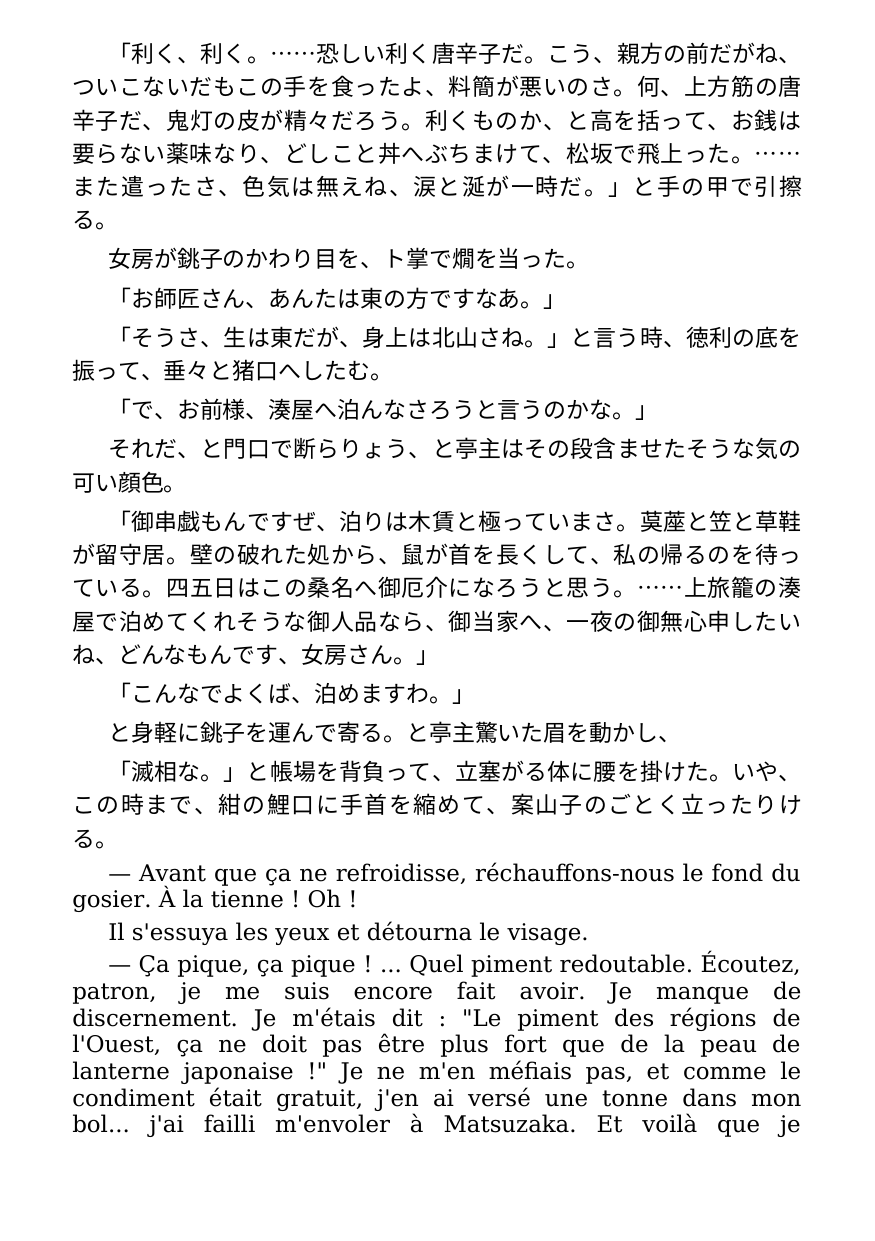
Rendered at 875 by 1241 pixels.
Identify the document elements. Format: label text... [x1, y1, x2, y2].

text 「お師匠さん、あんたは東の方ですなあ。」 [72, 281, 802, 314]
text それだ、と門口で断らりょう、と亭主はその段含ませたそうな気の可い顔色。 [72, 431, 802, 498]
text 「そうさ、生は東だが、身上は北山さね。」と言う時、徳利の底を振って、垂々と猪口へしたむ。 [72, 320, 802, 386]
text 「利く、利く。……恐しい利く唐辛子だ。こう、親方の前だがね、ついこないだもこの手を食ったよ、料簡が悪いのさ。何、上方筋の唐辛子だ、鬼灯の皮が精々だろう。利くものか、と高を括って、お銭は要らない薬味なり、どしこと丼へぶちまけて、松坂で飛上った。……また遣ったさ、色気は無えね、涙と涎が一時だ。」と手の甲で引擦る。 [72, 36, 802, 235]
text 「こんなでよくば、泊めますわ。」 [72, 676, 802, 709]
text — Ça pique, ça pique ! ... Quel piment redoutable. Écoutez, patron, je me suis encore fait avoir. Je manque de discernement. Je m'étais dit : "Le piment des régions de l'Ouest, ça ne doit pas être plus fort que de la peau de lanterne japonaise !" Je ne m'en méfiais pas, et comme le condiment était gratuit, j'en ai versé une tonne dans mon bol... j'ai failli m'envoler à Matsuzaka. Et voilà que je [72, 952, 802, 1138]
text — Avant que ça ne refroidisse, réchauffons-nous le fond du gosier. À la tienne ! Oh ! [72, 860, 802, 913]
text 「御串戯もんですぜ、泊りは木賃と極っていまさ。茣蓙と笠と草鞋が留守居。壁の破れた処から、鼠が首を長くして、私の帰るのを待っている。四五日はこの桑名へ御厄介になろうと思う。……上旅籠の湊屋で泊めてくれそうな御人品なら、御当家へ、一夜の御無心申したいね、どんなもんです、女房さん。」 [72, 504, 802, 670]
text 「滅相な。」と帳場を背負って、立塞がる体に腰を掛けた。いや、この時まで、紺の鯉口に手首を縮めて、案山子のごとく立ったりける。 [72, 754, 802, 854]
text と身軽に銚子を運んで寄る。と亭主驚いた眉を動かし、 [72, 715, 802, 748]
text 女房が銚子のかわり目を、ト掌で燗を当った。 [72, 241, 802, 274]
text Il s'essuya les yeux et détourna le visage. [72, 919, 802, 946]
text 「で、お前様、湊屋へ泊んなさろうと言うのかな。」 [72, 392, 802, 425]
